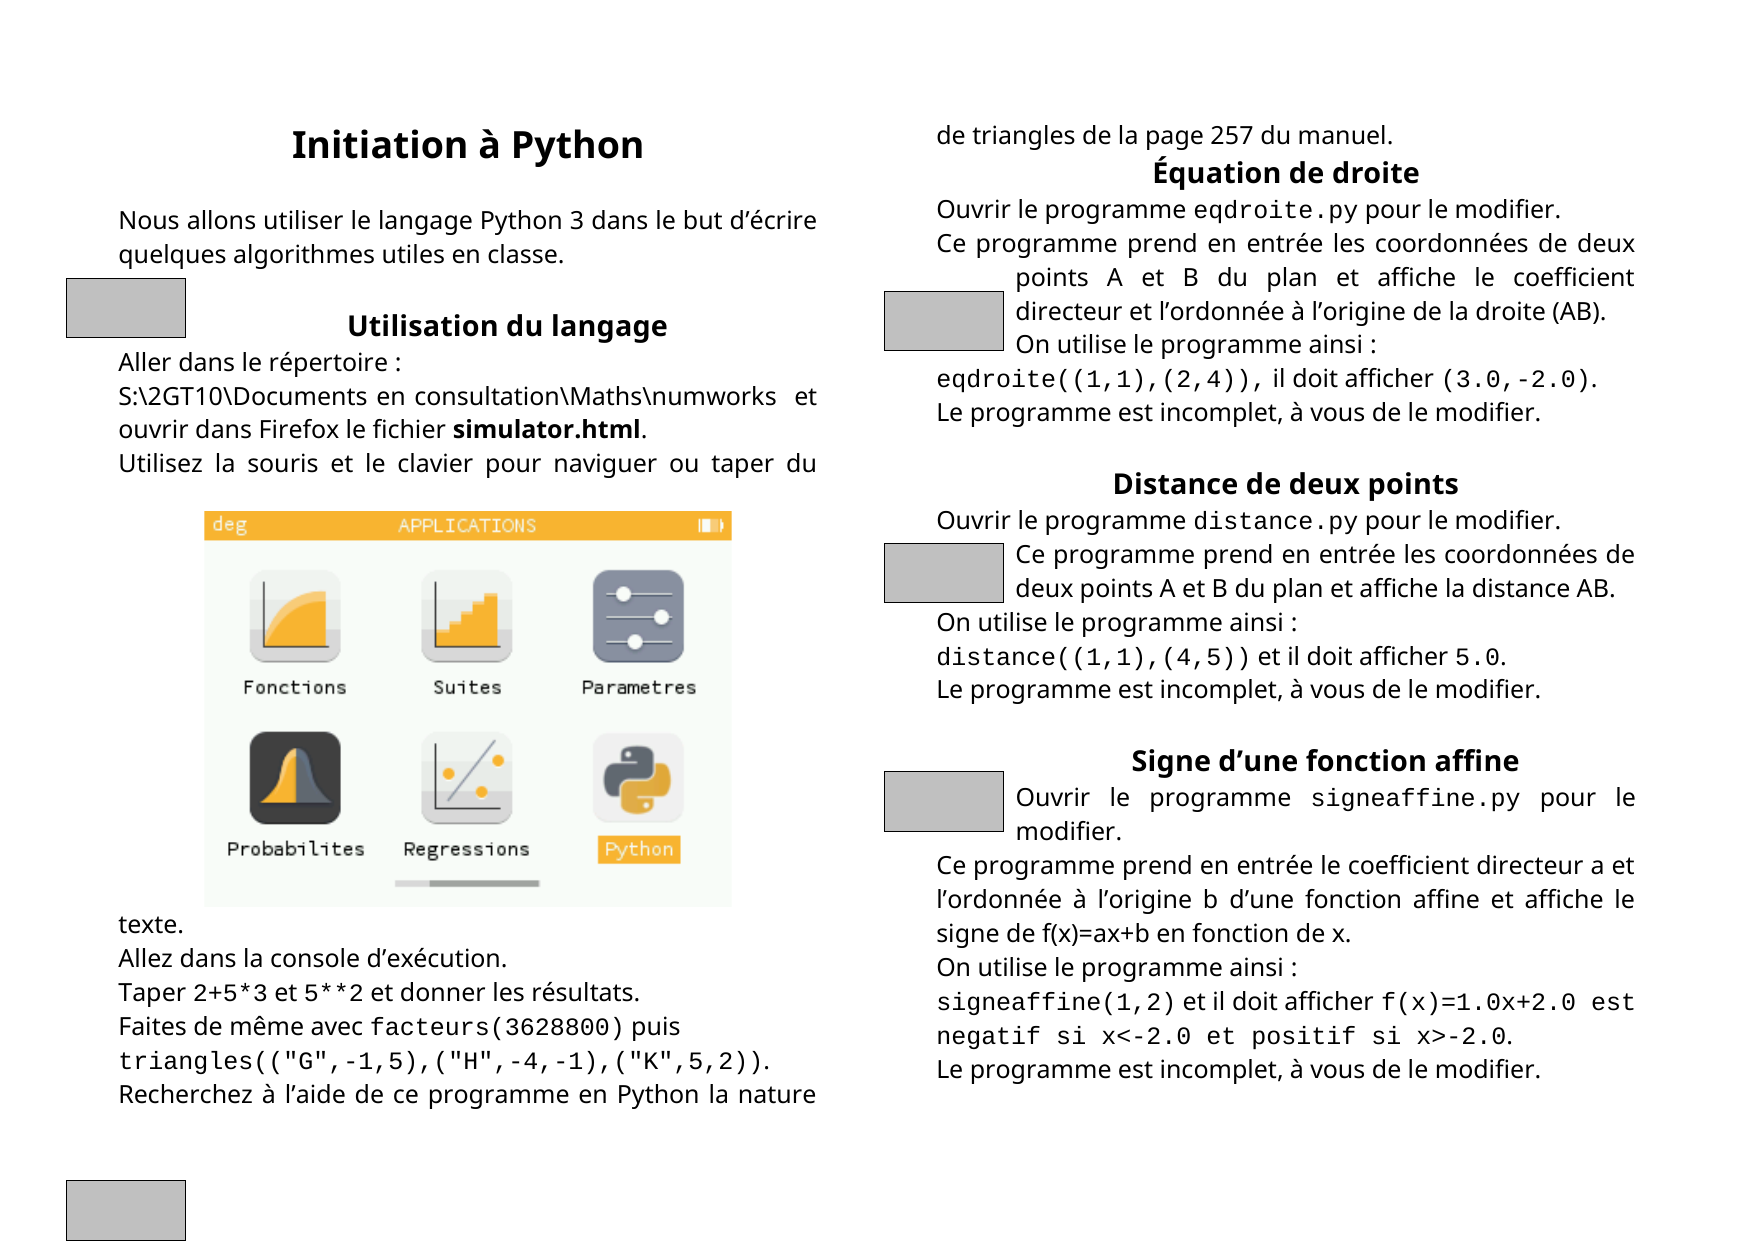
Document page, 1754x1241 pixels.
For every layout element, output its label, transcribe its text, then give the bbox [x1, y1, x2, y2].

text On utilise le programme ainsi : [936, 327, 1636, 361]
text Nous allons utiliser le langage Python 3 dans le but d’écrire quelques algorithmes utiles en classe. [118, 203, 818, 271]
text Ouvrir le programme signeaffine.py pour le modifier. [936, 780, 1636, 848]
text distance((1,1),(4,5)) et il doit afficher 5.0. [936, 638, 1636, 672]
text Ouvrir le programme distance.py pour le modifier. [936, 503, 1636, 537]
subtitle Utilisation du langage [118, 305, 818, 344]
picture [204, 511, 732, 907]
subtitle Signe d’une fonction affine [936, 740, 1636, 780]
text triangles(("G",-1,5),("H",-4,-1),("K",5,2)). [118, 1043, 818, 1077]
text Le programme est incomplet, à vous de le modifier. [936, 395, 1636, 429]
text eqdroite((1,1),(2,4)), il doit afficher (3.0,-2.0). [936, 361, 1636, 395]
text Taper 2+5*3 et 5**2 et donner les résultats. [118, 975, 818, 1009]
text de triangles de la page 257 du manuel. [936, 118, 1636, 152]
text Ouvrir le programme eqdroite.py pour le modifier. [936, 192, 1636, 226]
text signeaffine(1,2) et il doit afficher f(x)=1.0x+2.0 est negatif si x<-2.0 et positif si x>-2.0. [936, 984, 1636, 1052]
subtitle Équation de droite [936, 152, 1636, 192]
title Initiation à Python [118, 118, 818, 169]
text Recherchez à l’aide de ce programme en Python la nature [118, 1077, 818, 1111]
text Allez dans la console d’exécution. [118, 941, 818, 975]
text On utilise le programme ainsi : [936, 950, 1636, 984]
text Ce programme prend en entrée le coefficient directeur a et l’ordonnée à l’origine b d’une fonction affine et affiche le signe de f(x)=ax+b en fonction de x. [936, 848, 1636, 950]
text Ce programme prend en entrée les coordonnées de deux points A et B du plan et affiche le coefficient directeur et l’ordonnée à l’origine de la droite (AB). [936, 226, 1636, 327]
text S:\2GT10\Documents en consultation\Maths\numworks et ouvrir dans Firefox le fichier simulator.html. [118, 378, 818, 446]
text On utilise le programme ainsi : [936, 604, 1636, 638]
subtitle Distance de deux points [936, 463, 1636, 503]
text Utilisez la souris et le clavier pour naviguer ou taper du texte. [118, 446, 818, 941]
text Le programme est incomplet, à vous de le modifier. [936, 672, 1636, 706]
text Le programme est incomplet, à vous de le modifier. [936, 1052, 1636, 1086]
text Faites de même avec facteurs(3628800) puis [118, 1009, 818, 1043]
text Aller dans le répertoire : [118, 344, 818, 378]
text Ce programme prend en entrée les coordonnées de deux points A et B du plan et affiche la distance AB. [936, 537, 1636, 604]
